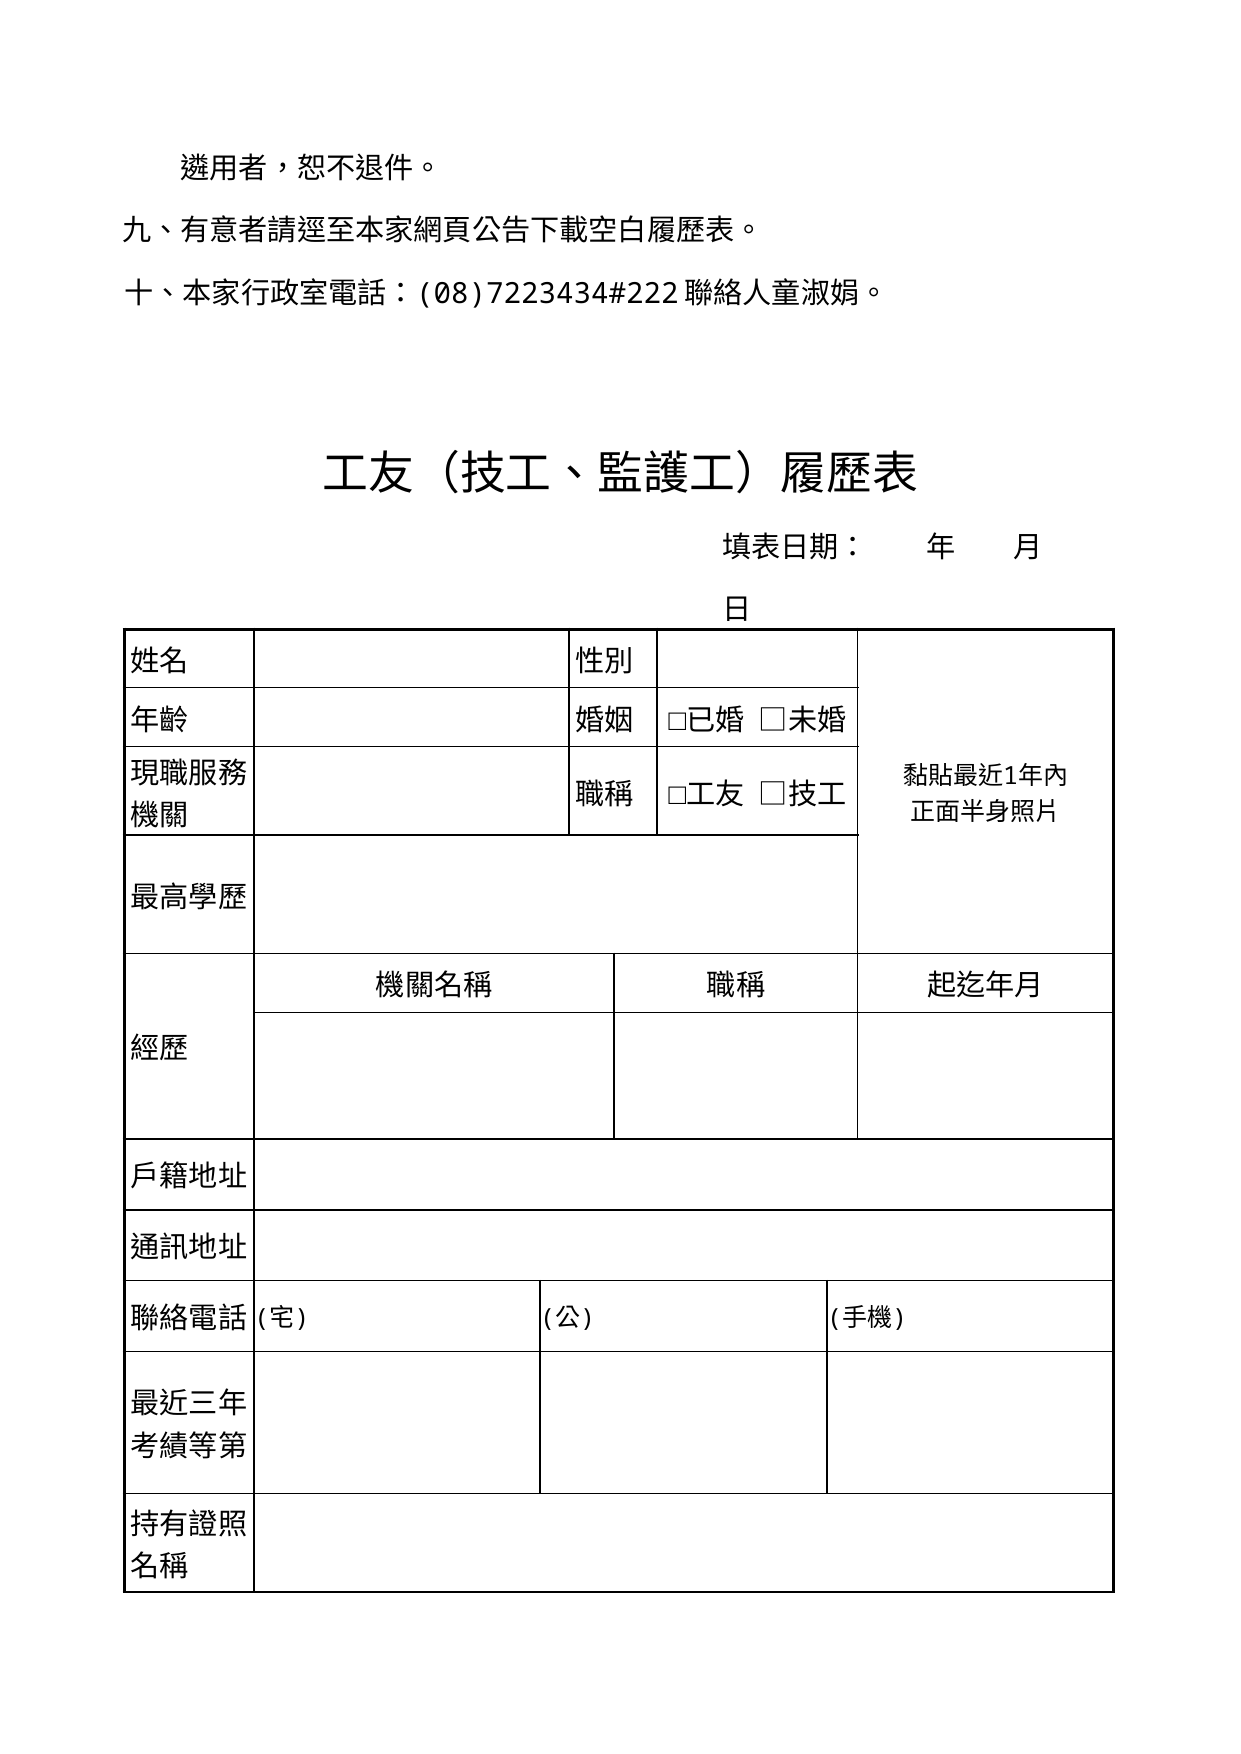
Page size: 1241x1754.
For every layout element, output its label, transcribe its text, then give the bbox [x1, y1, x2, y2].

table_cell [255, 1494, 1112, 1591]
table_cell 起迄年月 [858, 954, 1112, 1012]
table_cell 最高學歷 [126, 836, 253, 952]
text 十、本家行政室電話：(08)7223434#222聯絡人童淑娟。 [124, 249, 1116, 311]
table_cell (手機) [828, 1281, 1112, 1351]
table_cell [615, 1013, 857, 1138]
table_cell 最近三年 考績等第 [126, 1352, 253, 1493]
text 遴用者，恕不退件。 [122, 124, 1116, 186]
table_cell [828, 1352, 1112, 1493]
table_cell [541, 1352, 826, 1493]
table_cell [255, 1013, 613, 1138]
text 填表日期： 年 月 日 [722, 503, 1116, 628]
table_cell 通訊地址 [126, 1211, 253, 1280]
table_cell □已婚 □未婚 [658, 688, 857, 746]
table_header [255, 631, 568, 687]
table_cell 職稱 [615, 954, 857, 1012]
table_cell 聯絡電話 [126, 1281, 253, 1351]
table_cell 年齡 [126, 688, 253, 746]
table_cell [255, 836, 857, 952]
table_header [658, 631, 857, 687]
table_header 黏貼最近1年內 正面半身照片 [858, 631, 1112, 952]
table_cell [255, 1352, 539, 1493]
table_cell 持有證照名稱 [126, 1494, 253, 1591]
table_cell 現職服務機關 [126, 747, 253, 834]
table_header 性別 [570, 631, 656, 687]
table_cell [255, 1211, 1112, 1280]
table_cell [255, 688, 568, 746]
table_cell 戶籍地址 [126, 1140, 253, 1209]
text 工友（技工、監護工）履歷表 [124, 436, 1116, 503]
table_header 姓名 [126, 631, 253, 687]
table_cell [858, 1013, 1112, 1138]
table_cell (宅) [255, 1281, 539, 1351]
table_cell 婚姻 [570, 688, 656, 746]
table_cell (公) [541, 1281, 826, 1351]
table_cell □工友 □技工 [658, 747, 857, 834]
table_cell 職稱 [570, 747, 656, 834]
text 九、有意者請逕至本家網頁公告下載空白履歷表。 [122, 186, 1116, 249]
table_cell [255, 1140, 1112, 1209]
table_cell 機關名稱 [255, 954, 613, 1012]
table_cell [255, 747, 568, 834]
table_cell 經歷 [126, 954, 253, 1138]
